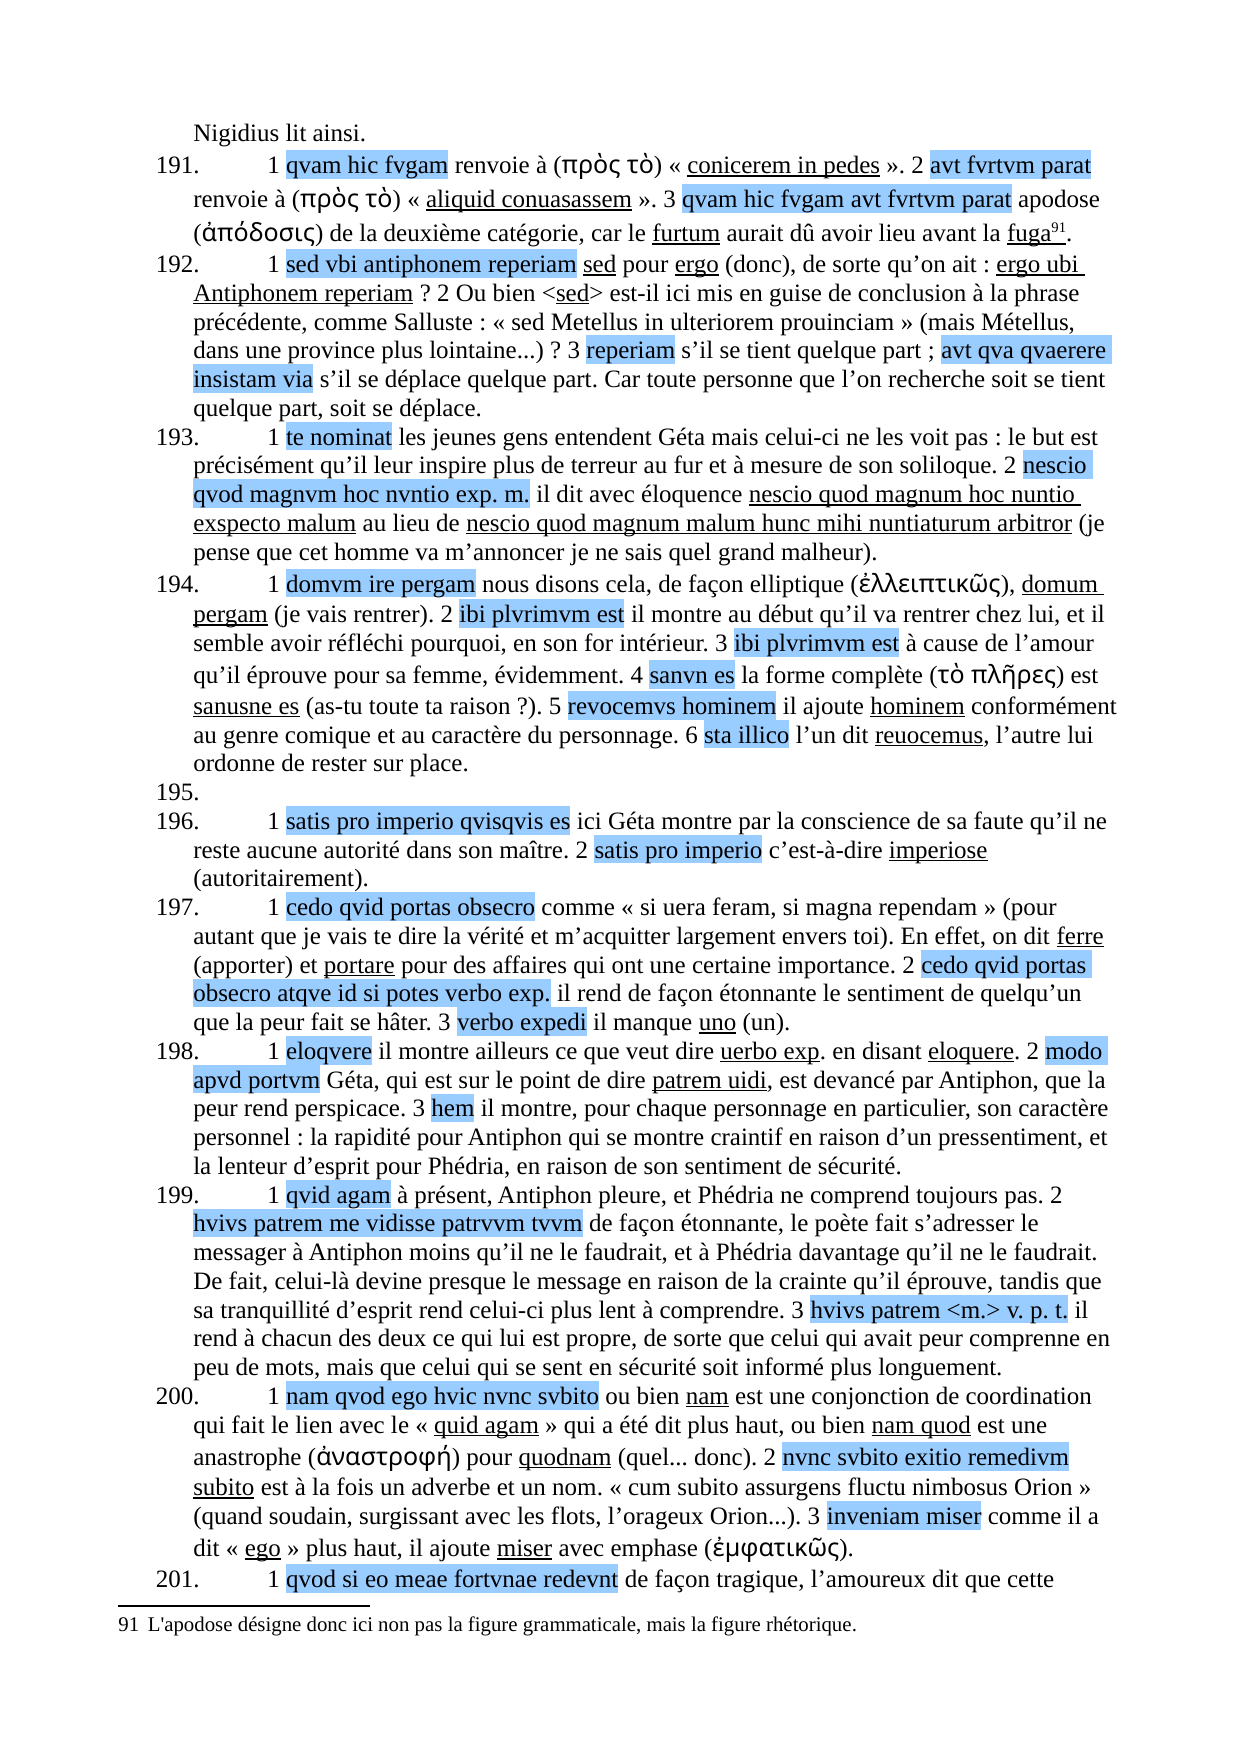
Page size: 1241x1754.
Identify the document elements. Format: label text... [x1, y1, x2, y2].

list 1 nam qvod ego hvic nvnc svbito ou bien nam est une conjonction de coordination qui fait le lien avec le « quid agam » qui a été dit plus haut, ou bien nam quod est une anastrophe (ἀναστροφή) pour quodnam (quel... donc). 2 nvnc svbito exitio remedivm subito est à la fois un adverbe et un nom. « cum subito assurgens fluctu nimbosus Orion » (quand soudain, surgissant avec les flots, l’orageux Orion...). 3 inveniam miser comme il a dit « ego » plus haut, il ajoute miser avec emphase (ἐμφατικῶς). [156, 1381, 1122, 1564]
list L'apodose désigne donc ici non pas la figure grammaticale, mais la figure rhétorique. [118, 1612, 1122, 1636]
list 1 cedo qvid portas obsecro comme « si uera feram, si magna rependam » (pour autant que je vais te dire la vérité et m’acquitter largement envers toi). En effet, on dit ferre (apporter) et portare pour des affaires qui ont une certaine importance. 2 cedo qvid portas obsecro atqve id si potes verbo exp. il rend de façon étonnante le sentiment de quelqu’un que la peur fait se hâter. 3 verbo expedi il manque uno (un). [156, 892, 1122, 1036]
list 1 te nominat les jeunes gens entendent Géta mais celui-ci ne les voit pas : le but est précisément qu’il leur inspire plus de terreur au fur et à mesure de son soliloque. 2 nescio qvod magnvm hoc nvntio exp. m. il dit avec éloquence nescio quod magnum hoc nuntio exspecto malum au lieu de nescio quod magnum malum hunc mihi nuntiaturum arbitror (je pense que cet homme va m’annoncer je ne sais quel grand malheur). [156, 422, 1122, 565]
list 1 qvid agam à présent, Antiphon pleure, et Phédria ne comprend toujours pas. 2 hvivs patrem me vidisse patrvvm tvvm de façon étonnante, le poète fait s’adresser le messager à Antiphon moins qu’il ne le faudrait, et à Phédria davantage qu’il ne le faudrait. De fait, celui-là devine presque le message en raison de la crainte qu’il éprouve, tandis que sa tranquillité d’esprit rend celui-ci plus lent à comprendre. 3 hvivs patrem <m.> v. p. t. il rend à chacun des deux ce qui lui est propre, de sorte que celui qui avait peur comprenne en peu de mots, mais que celui qui se sent en sécurité soit informé plus longuement. [156, 1180, 1122, 1381]
list 1 eloqvere il montre ailleurs ce que veut dire uerbo exp. en disant eloquere. 2 modo apvd portvm Géta, qui est sur le point de dire patrem uidi, est devancé par Antiphon, que la peur rend perspicace. 3 hem il montre, pour chaque personnage en particulier, son caractère personnel : la rapidité pour Antiphon qui se montre craintif en raison d’un pressentiment, et la lenteur d’esprit pour Phédria, en raison de son sentiment de sécurité. [156, 1036, 1122, 1180]
list 1 aliqvid convasissem image tirée des vases que l’on abouche. 2 hinc me conicerem renvoie à (πρὸς τὸ) « recte ego mihi uidissem ». 3 protinvs in pedes il y a eu protinam, et Nigidius lit ainsi. [156, 118, 1122, 147]
list 1 satis pro imperio qvisqvis es ici Géta montre par la conscience de sa faute qu’il ne reste aucune autorité dans son maître. 2 satis pro imperio c’est-à-dire imperiose (autoritairement). [156, 806, 1122, 892]
list 1 qvam hic fvgam renvoie à (πρὸς τὸ) « conicerem in pedes ». 2 avt fvrtvm parat renvoie à (πρὸς τὸ) « aliquid conuasassem ». 3 qvam hic fvgam avt fvrtvm parat apodose (ἀπόδοσις) de la deuxième catégorie, car le furtum aurait dû avoir lieu avant la fuga. [156, 147, 1122, 249]
list 1 sed vbi antiphonem reperiam sed pour ergo (donc), de sorte qu’on ait : ergo ubi Antiphonem reperiam ? 2 Ou bien <sed> est-il ici mis en guise de conclusion à la phrase précédente, comme Salluste : « sed Metellus in ulteriorem prouinciam » (mais Métellus, dans une province plus lointaine...) ? 3 reperiam s’il se tient quelque part ; avt qva qvaerere insistam via s’il se déplace quelque part. Car toute personne que l’on recherche soit se tient quelque part, soit se déplace. [156, 249, 1122, 422]
list 1 qvod si eo meae fortvnae redevnt de façon tragique, l’amoureux dit que cette [156, 1564, 1122, 1593]
list 1 domvm ire pergam nous disons cela, de façon elliptique (ἐλλειπτικῶς), domum pergam (je vais rentrer). 2 ibi plvrimvm est il montre au début qu’il va rentrer chez lui, et il semble avoir réfléchi pourquoi, en son for intérieur. 3 ibi plvrimvm est à cause de l’amour qu’il éprouve pour sa femme, évidemment. 4 sanvn es la forme complète (τὸ πλῆρες) est sanusne es (as-tu toute ta raison ?). 5 revocemvs hominem il ajoute hominem conformément au genre comique et au caractère du personnage. 6 sta illico l’un dit reuocemus, l’autre lui ordonne de rester sur place. [156, 565, 1122, 777]
